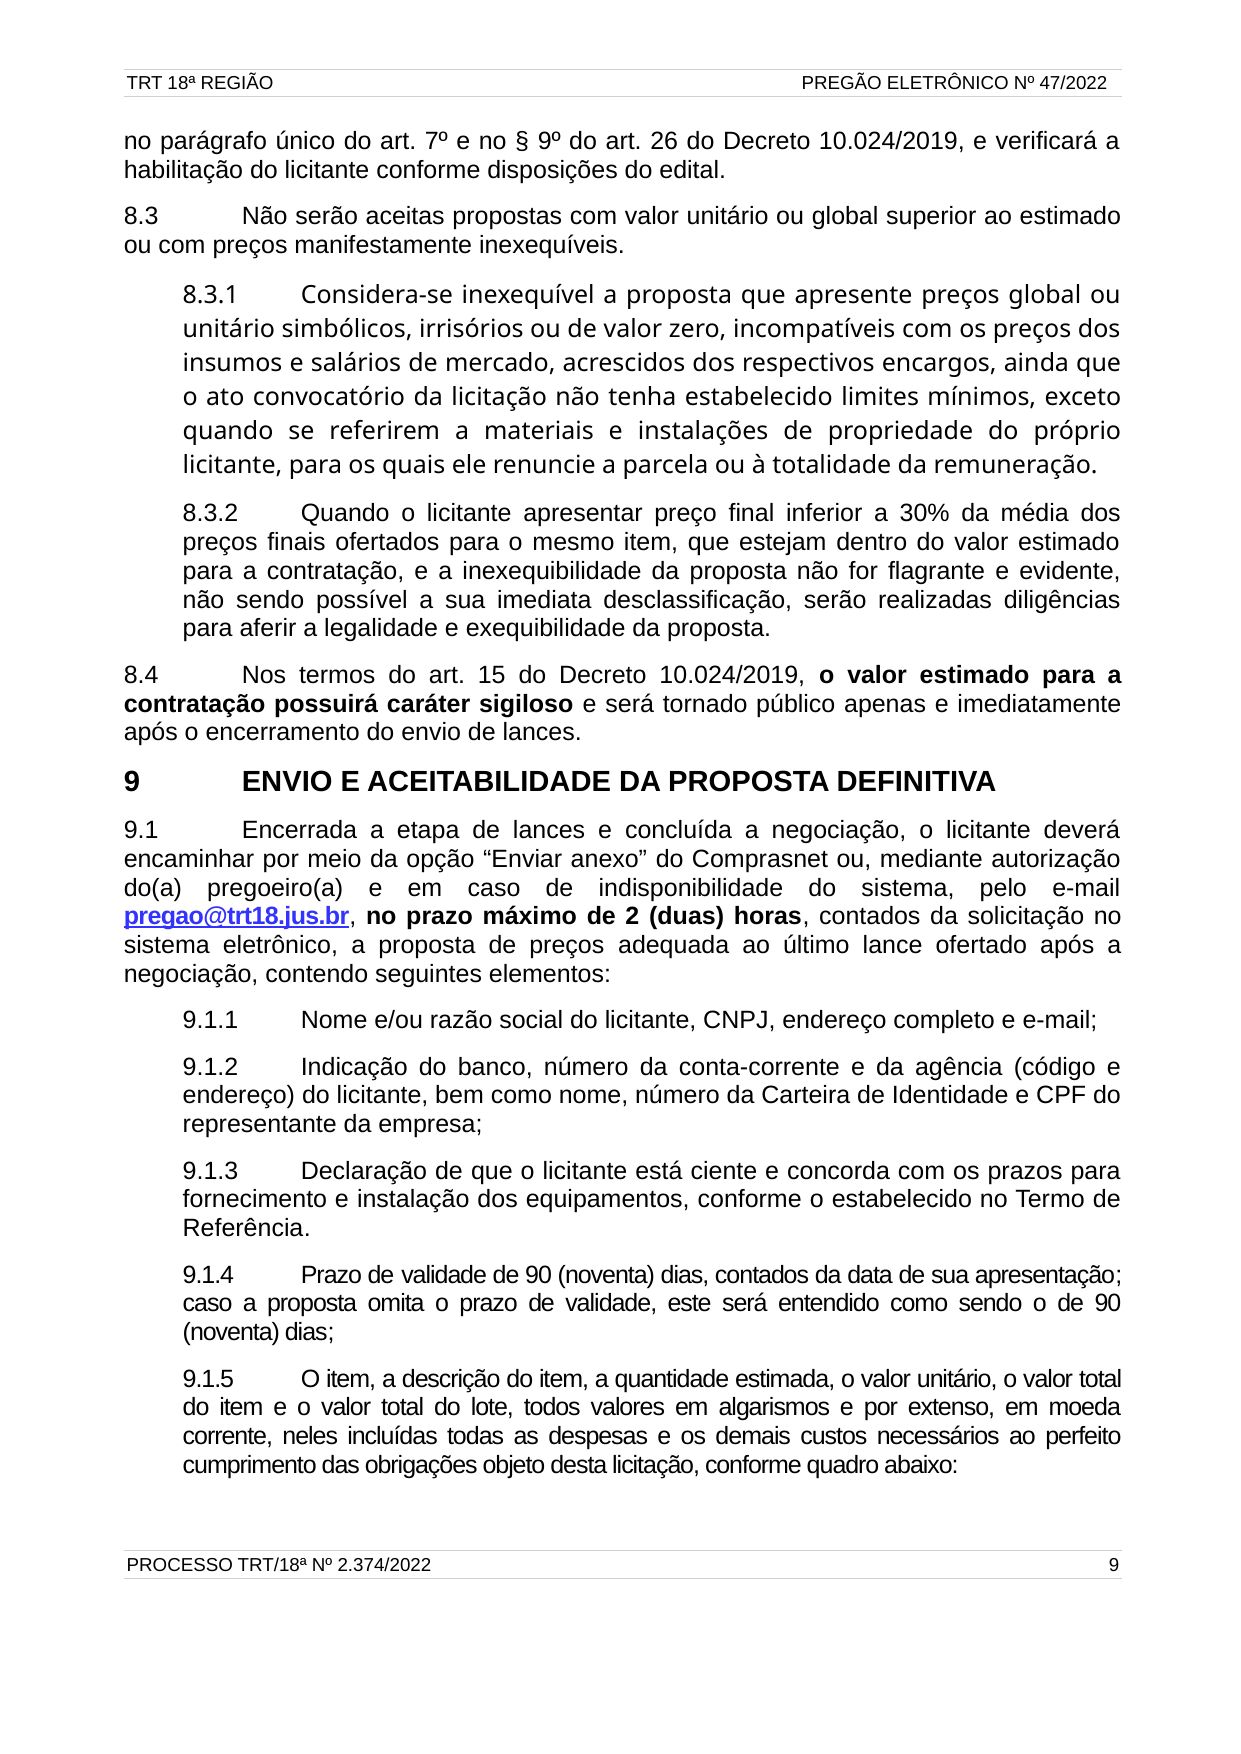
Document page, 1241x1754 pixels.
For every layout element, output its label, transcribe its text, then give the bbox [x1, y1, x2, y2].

text 8.4 Nos termos do art. 15 do Decreto 10.024/2019, o valor estimado para a contratação possuirá caráter sigiloso e será tornado público apenas e imediatamente após o encerramento do envio de lances. [123, 660, 1122, 746]
text 8.3.1 Considera-se inexequível a proposta que apresente preços global ou unitário simbólicos, irrisórios ou de valor zero, incompatíveis com os preços dos insumos e salários de mercado, acrescidos dos respectivos encargos, ainda que o ato convocatório da licitação não tenha estabelecido limites mínimos, exceto quando se referirem a materiais e instalações de propriedade do próprio licitante, para os quais ele renuncie a parcela ou à totalidade da remuneração. [182, 276, 1122, 481]
text 9.1.2 Indicação do banco, número da conta-corrente e da agência (código e endereço) do licitante, bem como nome, número da Carteira de Identidade e CPF do representante da empresa; [182, 1052, 1122, 1138]
text 9 ENVIO E ACEITABILIDADE DA PROPOSTA DEFINITIVA [123, 764, 1122, 797]
text 8.3 Não serão aceitas propostas com valor unitário ou global superior ao estimado ou com preços manifestamente inexequíveis. [123, 201, 1122, 259]
text 8.3.2 Quando o licitante apresentar preço final inferior a 30% da média dos preços finais ofertados para o mesmo item, que estejam dentro do valor estimado para a contratação, e a inexequibilidade da proposta não for flagrante e evidente, não sendo possível a sua imediata desclassificação, serão realizadas diligências para aferir a legalidade e exequibilidade da proposta. [182, 498, 1122, 642]
text no parágrafo único do art. 7º e no § 9º do art. 26 do Decreto 10.024/2019, e verificará a habilitação do licitante conforme disposições do edital. [123, 126, 1122, 183]
text 9.1.1 Nome e/ou razão social do licitante, CNPJ, endereço completo e e-mail; [182, 1005, 1122, 1034]
list 9.1.4 Prazo de validade de 90 (noventa) dias, contados da data de sua apresentação; caso a proposta omita o prazo de validade, este será entendido como sendo o de 90 (noventa) dias; [182, 1260, 1122, 1346]
list 9.1.3 Declaração de que o licitante está ciente e concorda com os prazos para fornecimento e instalação dos equipamentos, conforme o estabelecido no Termo de Referência. [182, 1156, 1122, 1242]
text 9.1 Encerrada a etapa de lances e concluída a negociação, o licitante deverá encaminhar por meio da opção “Enviar anexo” do Comprasnet ou, mediante autorização do(a) pregoeiro(a) e em caso de indisponibilidade do sistema, pelo e-mail pregao@trt18.jus.br, no prazo máximo de 2 (duas) horas, contados da solicitação no sistema eletrônico, a proposta de preços adequada ao último lance ofertado após a negociação, contendo seguintes elementos: [123, 815, 1122, 988]
list 9.1.5 O item, a descrição do item, a quantidade estimada, o valor unitário, o valor total do item e o valor total do lote, todos valores em algarismos e por extenso, em moeda corrente, neles incluídas todas as despesas e os demais custos necessários ao perfeito cumprimento das obrigações objeto desta licitação, conforme quadro abaixo: [182, 1364, 1122, 1479]
